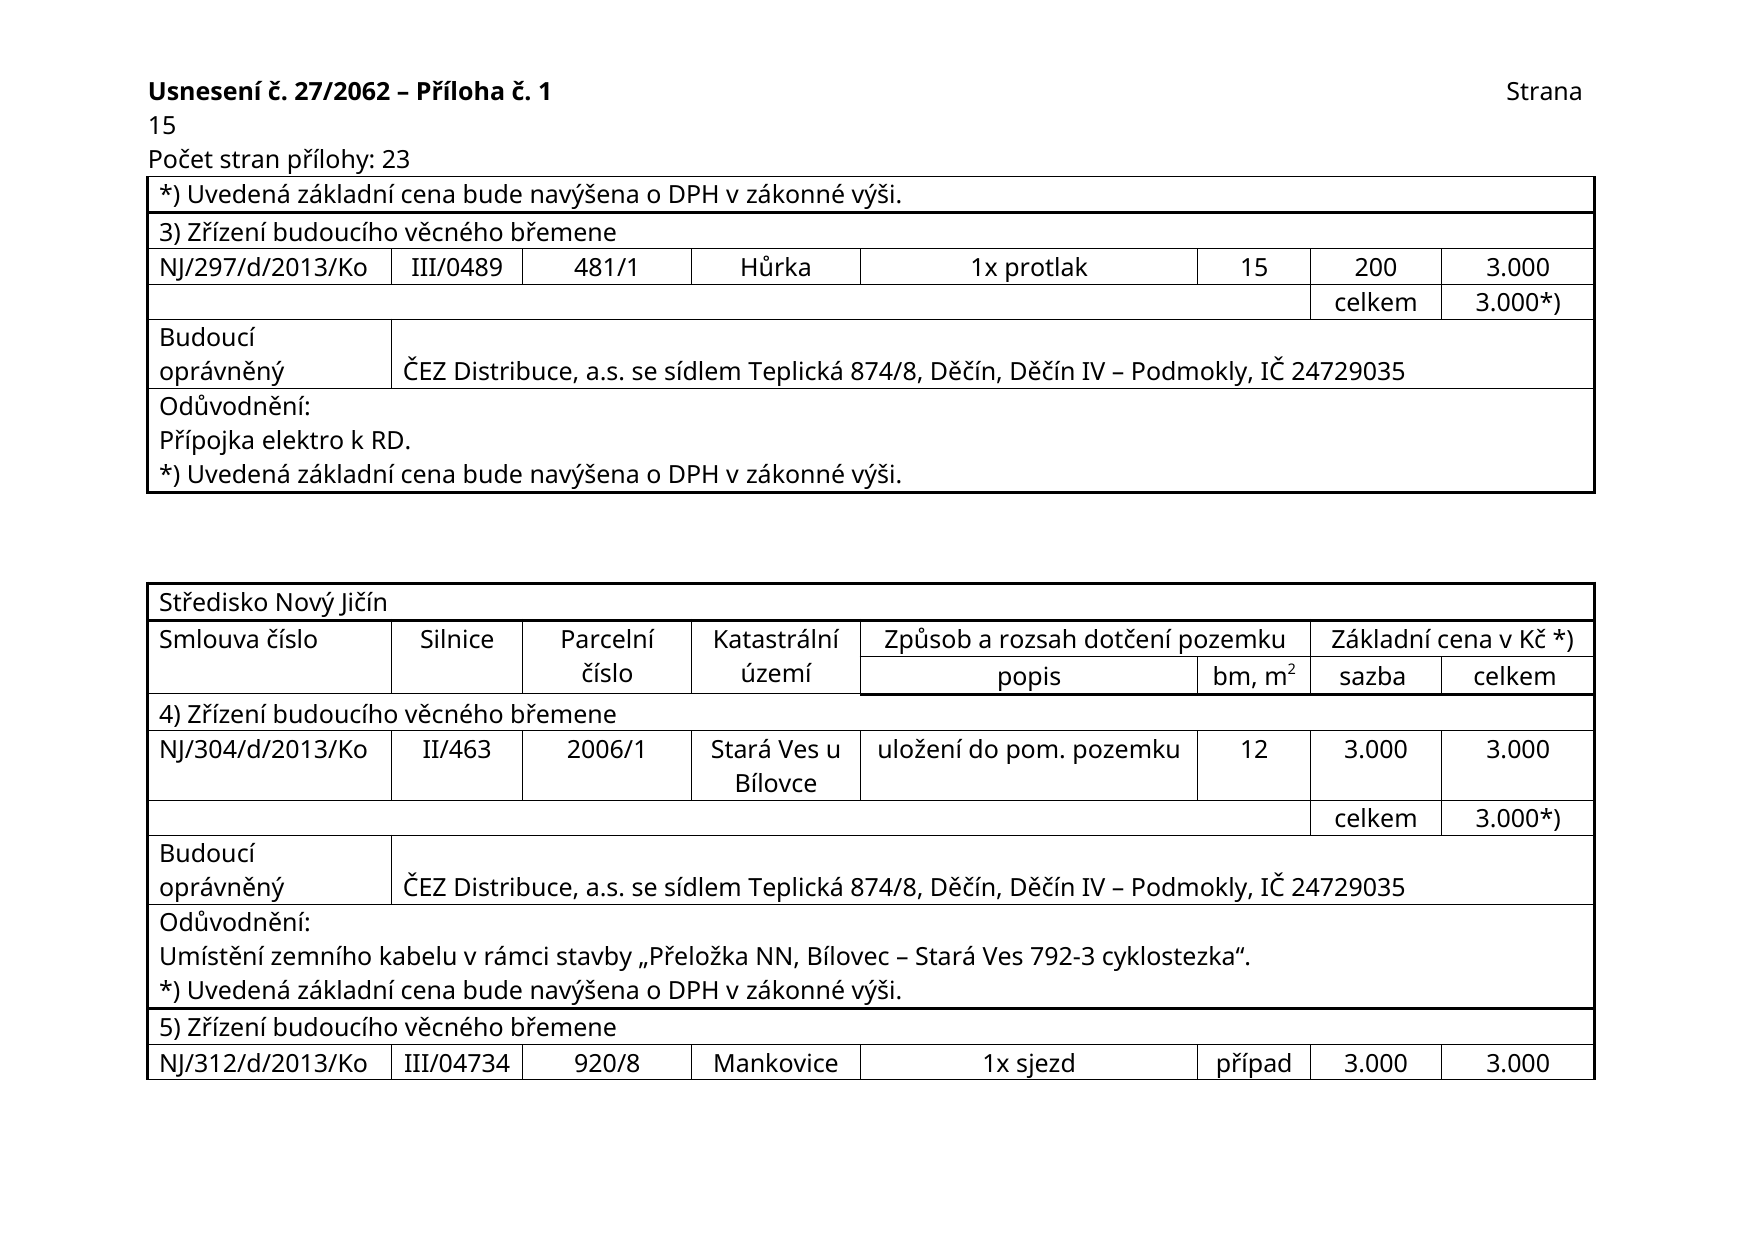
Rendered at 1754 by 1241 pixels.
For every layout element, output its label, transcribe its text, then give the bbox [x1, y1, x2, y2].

table_cell celkem [1442, 657, 1593, 693]
table_cell ČEZ Distribuce, a.s. se sídlem Teplická 874/8, Děčín, Děčín IV – Podmokly, IČ 24729035 [392, 320, 1593, 388]
table_cell 5) Zřízení budoucího věcného břemene [149, 1010, 1593, 1044]
table_cell 1x protlak [861, 249, 1197, 283]
table_cell II/463 [392, 731, 522, 799]
table_cell 2006/1 [523, 731, 691, 799]
table_cell 15 [1198, 249, 1310, 283]
table_cell 481/1 [523, 249, 691, 283]
table_cell případ [1198, 1045, 1310, 1079]
table_cell 12 [1198, 731, 1310, 799]
table_cell 920/8 [523, 1045, 691, 1079]
table_cell 3.000*) [1442, 801, 1593, 834]
table_cell 3.000 [1311, 731, 1441, 799]
table_cell bm, m2 [1198, 657, 1310, 693]
table_cell Smlouva číslo [149, 622, 391, 693]
table_cell 200 [1311, 249, 1441, 283]
table_cell Silnice [392, 622, 522, 693]
table_cell Parcelní číslo [523, 622, 691, 693]
table_cell III/0489 [392, 249, 522, 283]
table_cell ČEZ Distribuce, a.s. se sídlem Teplická 874/8, Děčín, Děčín IV – Podmokly, IČ 24729035 [392, 836, 1593, 904]
table_cell popis [861, 657, 1197, 693]
table_cell NJ/304/d/2013/Ko [149, 731, 391, 799]
table_cell Hůrka [692, 249, 860, 283]
table_cell 3.000 [1442, 731, 1593, 799]
table_cell 3.000*) [1442, 285, 1593, 318]
table_cell celkem [1311, 285, 1441, 318]
table_cell *) Uvedená základní cena bude navýšena o DPH v zákonné výši. [149, 177, 1593, 211]
table_cell 1x sjezd [861, 1045, 1197, 1079]
table_cell Odůvodnění: Přípojka elektro k RD. *) Uvedená základní cena bude navýšena o DPH v zákonné výši. [149, 389, 1593, 491]
table_cell 3) Zřízení budoucího věcného břemene [149, 214, 1593, 248]
table_cell 3.000 [1442, 249, 1593, 283]
table_cell celkem [1311, 801, 1441, 834]
table_cell Budoucí oprávněný [149, 320, 391, 388]
table_cell [149, 801, 1310, 834]
table_cell 3.000 [1311, 1045, 1441, 1079]
table_cell 4) Zřízení budoucího věcného břemene [149, 694, 1593, 730]
table_cell Způsob a rozsah dotčení pozemku [861, 622, 1310, 656]
table_cell Stará Ves u Bílovce [692, 731, 860, 799]
table_cell 3.000 [1442, 1045, 1593, 1079]
table_cell Odůvodnění: Umístění zemního kabelu v rámci stavby „Přeložka NN, Bílovec – Stará Ves 792-3 cyklostezka“. *) Uvedená základní cena bude navýšena o DPH v zákonné výši. [149, 905, 1593, 1007]
table_cell sazba [1311, 657, 1441, 693]
table_cell [149, 285, 1310, 318]
table_cell uložení do pom. pozemku [861, 731, 1197, 799]
table_header Středisko Nový Jičín [149, 585, 1593, 619]
table_cell III/04734 [392, 1045, 522, 1079]
table_cell Budoucí oprávněný [149, 836, 391, 904]
table_cell NJ/312/d/2013/Ko [149, 1045, 391, 1079]
table_cell Katastrální území [692, 622, 860, 693]
table_cell Mankovice [692, 1045, 860, 1079]
table_cell NJ/297/d/2013/Ko [149, 249, 391, 283]
table_cell Základní cena v Kč *) [1311, 622, 1593, 656]
